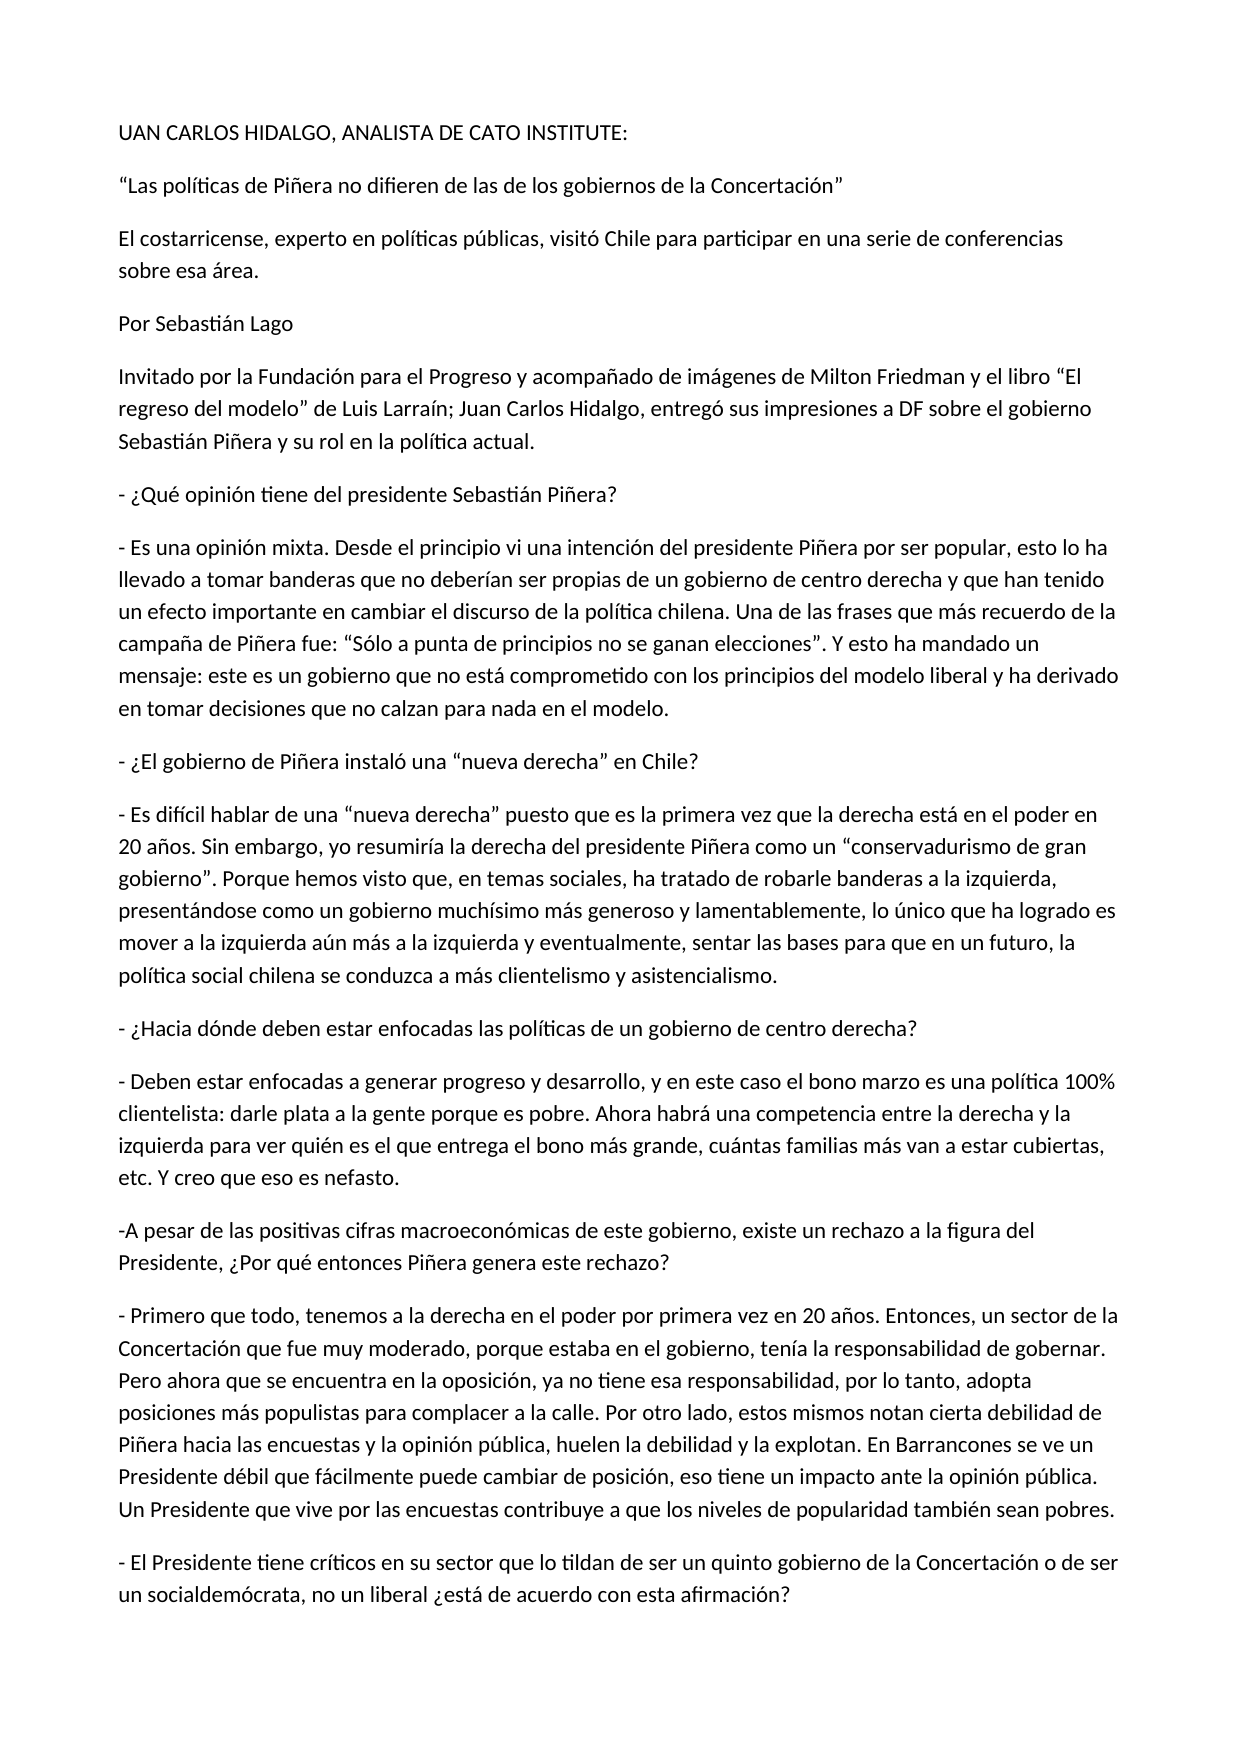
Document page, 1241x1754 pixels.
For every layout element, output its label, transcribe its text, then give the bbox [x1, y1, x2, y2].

text - Primero que todo, tenemos a la derecha en el poder por primera vez en 20 años. Entonces, un sector de la Concertación que fue muy moderado, porque estaba en el gobierno, tenía la responsabilidad de gobernar. Pero ahora que se encuentra en la oposición, ya no tiene esa responsabilidad, por lo tanto, adopta posiciones más populistas para complacer a la calle. Por otro lado, estos mismos notan cierta debilidad de Piñera hacia las encuestas y la opinión pública, huelen la debilidad y la explotan. En Barrancones se ve un Presidente débil que fácilmente puede cambiar de posición, eso tiene un impacto ante la opinión pública. Un Presidente que vive por las encuestas contribuye a que los niveles de popularidad también sean pobres. [118, 1302, 1122, 1523]
text - ¿Hacia dónde deben estar enfocadas las políticas de un gobierno de centro derecha? [118, 1014, 1122, 1042]
text -A pesar de las positivas cifras macroeconómicas de este gobierno, existe un rechazo a la figura del Presidente, ¿Por qué entonces Piñera genera este rechazo? [118, 1216, 1122, 1277]
text Por Sebastián Lago [118, 309, 1122, 337]
text UAN CARLOS HIDALGO, ANALISTA DE CATO INSTITUTE: [118, 118, 1122, 146]
text Invitado por la Fundación para el Progreso y acompañado de imágenes de Milton Friedman y el libro “El regreso del modelo” de Luis Larraín; Juan Carlos Hidalgo, entregó sus impresiones a DF sobre el gobierno Sebastián Piñera y su rol en la política actual. [118, 362, 1122, 455]
text - Es difícil hablar de una “nueva derecha” puesto que es la primera vez que la derecha está en el poder en 20 años. Sin embargo, yo resumiría la derecha del presidente Piñera como un “conservadurismo de gran gobierno”. Porque hemos visto que, en temas sociales, ha tratado de robarle banderas a la izquierda, presentándose como un gobierno muchísimo más generoso y lamentablemente, lo único que ha logrado es mover a la izquierda aún más a la izquierda y eventualmente, sentar las bases para que en un futuro, la política social chilena se conduzca a más clientelismo y asistencialismo. [118, 800, 1122, 989]
text El costarricense, experto en políticas públicas, visitó Chile para participar en una serie de conferencias sobre esa área. [118, 224, 1122, 284]
text - ¿El gobierno de Piñera instaló una “nueva derecha” en Chile? [118, 747, 1122, 775]
text “Las políticas de Piñera no difieren de las de los gobiernos de la Concertación” [118, 171, 1122, 199]
text - ¿Qué opinión tiene del presidente Sebastián Piñera? [118, 480, 1122, 508]
text - El Presidente tiene críticos en su sector que lo tildan de ser un quinto gobierno de la Concertación o de ser un socialdemócrata, no un liberal ¿está de acuerdo con esta afirmación? [118, 1548, 1122, 1608]
text - Deben estar enfocadas a generar progreso y desarrollo, y en este caso el bono marzo es una política 100% clientelista: darle plata a la gente porque es pobre. Ahora habrá una competencia entre la derecha y la izquierda para ver quién es el que entrega el bono más grande, cuántas familias más van a estar cubiertas, etc. Y creo que eso es nefasto. [118, 1067, 1122, 1191]
text - Es una opinión mixta. Desde el principio vi una intención del presidente Piñera por ser popular, esto lo ha llevado a tomar banderas que no deberían ser propias de un gobierno de centro derecha y que han tenido un efecto importante en cambiar el discurso de la política chilena. Una de las frases que más recuerdo de la campaña de Piñera fue: “Sólo a punta de principios no se ganan elecciones”. Y esto ha mandado un mensaje: este es un gobierno que no está comprometido con los principios del modelo liberal y ha derivado en tomar decisiones que no calzan para nada en el modelo. [118, 533, 1122, 722]
